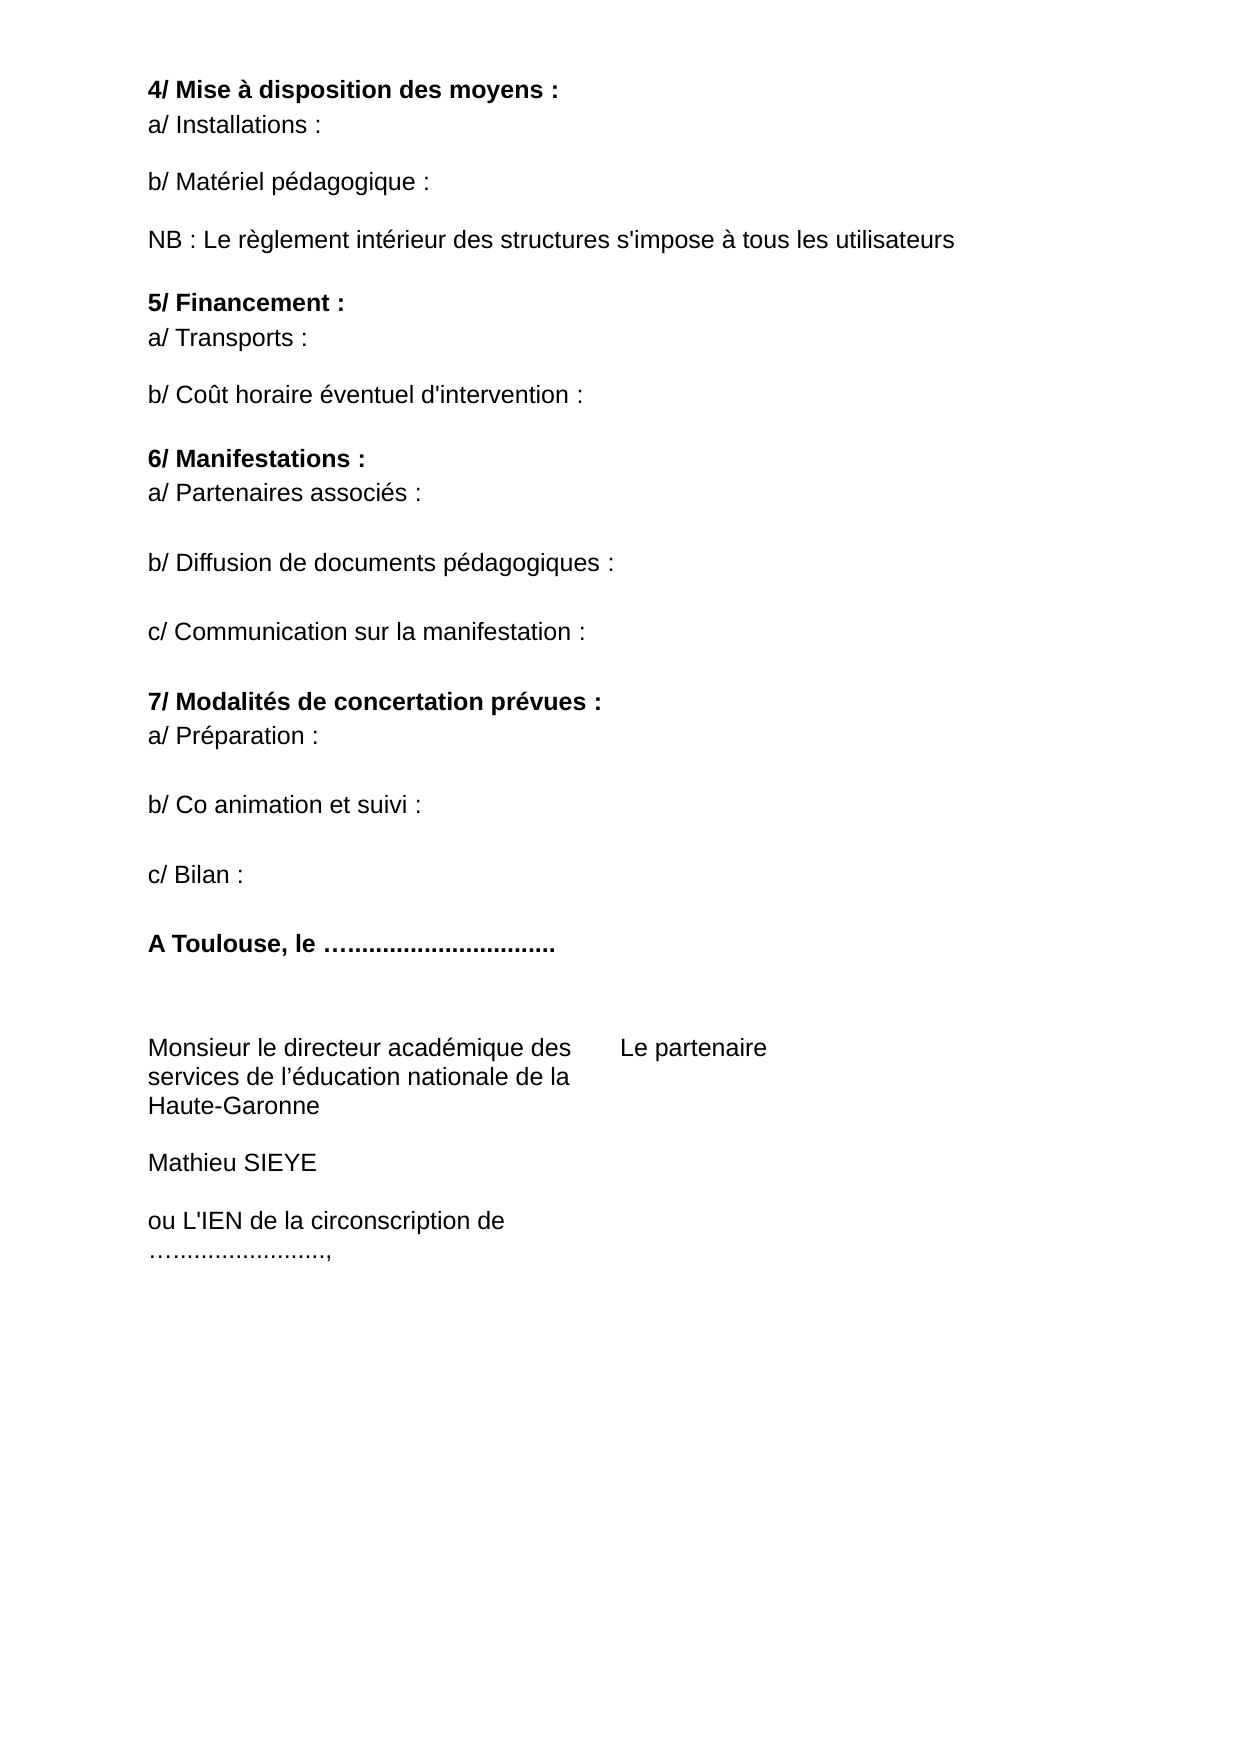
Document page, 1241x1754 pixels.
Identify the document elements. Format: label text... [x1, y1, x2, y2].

text NB : Le règlement intérieur des structures s'impose à tous les utilisateurs [148, 224, 1093, 253]
text b/ Coût horaire éventuel d'intervention : [148, 380, 1093, 409]
text 7/ Modalités de concertation prévues : [148, 686, 1093, 715]
text c/ Bilan : [148, 860, 1093, 889]
text 5/ Financement : [148, 288, 1093, 317]
text 6/ Manifestations : [148, 444, 1093, 472]
text 4/ Mise à disposition des moyens : [148, 75, 1093, 104]
text a/ Installations : [148, 109, 1093, 138]
text b/ Matériel pédagogique : [148, 167, 1093, 196]
text a/ Partenaires associés : [148, 478, 1093, 507]
text c/ Communication sur la manifestation : [148, 617, 1093, 646]
table_header Le partenaire [620, 1033, 1093, 1554]
text a/ Transports : [148, 323, 1093, 351]
table_header Monsieur le directeur académique des services de l’éducation nationale de la Haute-Garonne Mathieu SIEYE ou L'IEN de la circonscription de …......................, [148, 1033, 620, 1554]
text a/ Préparation : [148, 721, 1093, 750]
text b/ Diffusion de documents pédagogiques : [148, 548, 1093, 576]
text b/ Co animation et suivi : [148, 791, 1093, 819]
text A Toulouse, le ….............................. [148, 929, 1093, 958]
